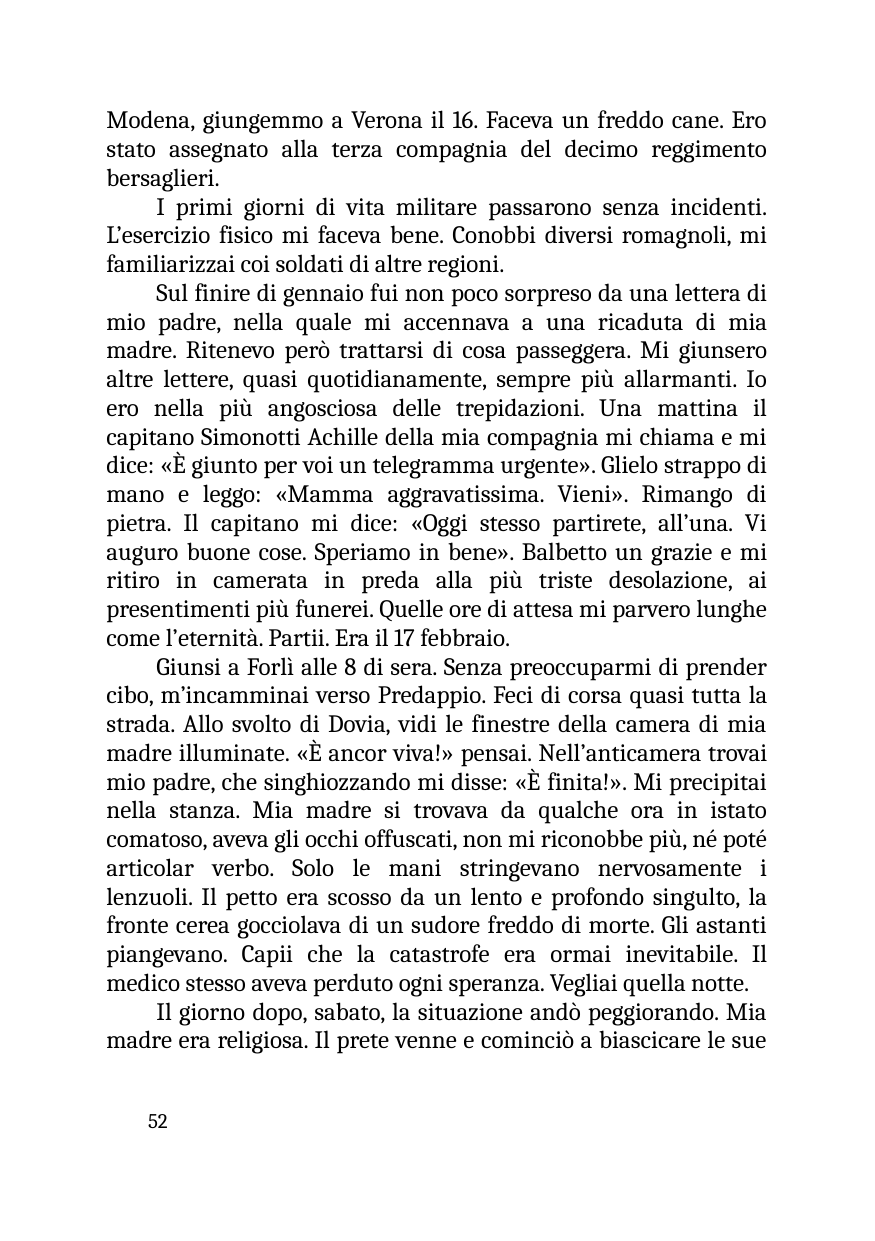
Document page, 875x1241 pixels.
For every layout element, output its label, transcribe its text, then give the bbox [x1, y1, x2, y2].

text Sul finire di gennaio fui non poco sorpreso da una lettera di mio padre, nella quale mi accennava a una ricaduta di mia madre. Ritenevo però trattarsi di cosa passeggera. Mi giunsero altre lettere, quasi quotidianamente, sempre più allarmanti. Io ero nella più angosciosa delle trepidazioni. Una mattina il capitano Simonotti Achille della mia compagnia mi chiama e mi dice: «È giunto per voi un telegramma urgente». Glielo strappo di mano e leggo: «Mamma aggravatissima. Vieni». Rimango di pietra. Il capitano mi dice: «Oggi stesso partirete, all’una. Vi auguro buone cose. Speriamo in bene». Balbetto un grazie e mi ritiro in camerata in preda alla più triste desolazione, ai presentimenti più funerei. Quelle ore di attesa mi parvero lunghe come l’eternità. Partii. Era il 17 febbraio. [106, 279, 768, 652]
text I primi giorni di vita militare passarono senza incidenti. L’esercizio fisico mi faceva bene. Conobbi diversi romagnoli, mi familiarizzai coi soldati di altre regioni. [106, 192, 768, 279]
text Modena, giungemmo a Verona il 16. Faceva un freddo cane. Ero stato assegnato alla terza compagnia del decimo reggimento bersaglieri. [106, 106, 768, 192]
text Il giorno dopo, sabato, la situazione andò peggiorando. Mia madre era religiosa. Il prete venne e cominciò a biascicare le sue [106, 997, 768, 1055]
text Giunsi a Forlì alle 8 di sera. Senza preoccuparmi di prender cibo, m’incamminai verso Predappio. Feci di corsa quasi tutta la strada. Allo svolto di Dovia, vidi le finestre della camera di mia madre illuminate. «È ancor viva!» pensai. Nell’anticamera trovai mio padre, che singhiozzando mi disse: «È finita!». Mi precipitai nella stanza. Mia madre si trovava da qualche ora in istato comatoso, aveva gli occhi offuscati, non mi riconobbe più, né poté articolar verbo. Solo le mani stringevano nervosamente i lenzuoli. Il petto era scosso da un lento e profondo singulto, la fronte cerea gocciolava di un sudore freddo di morte. Gli astanti piangevano. Capii che la catastrofe era ormai inevitabile. Il medico stesso aveva perduto ogni speranza. Vegliai quella notte. [106, 652, 768, 997]
